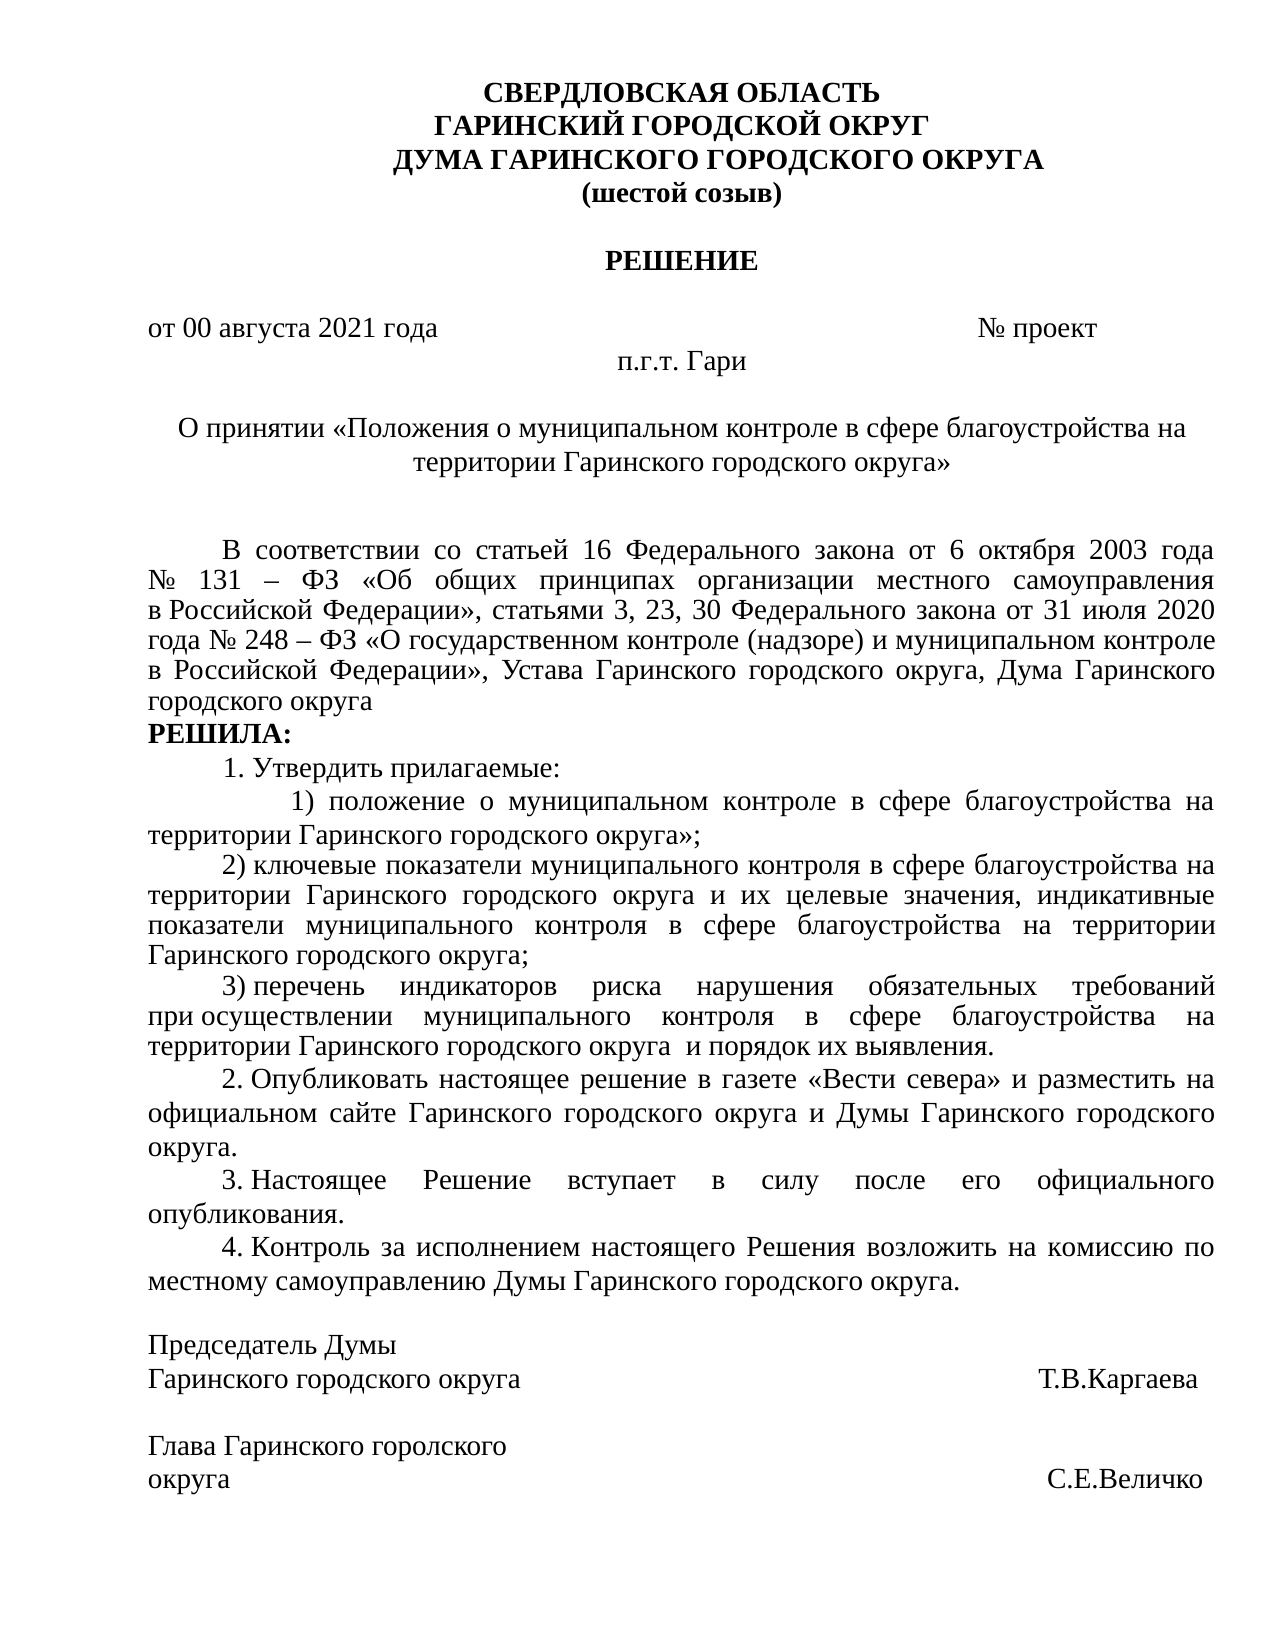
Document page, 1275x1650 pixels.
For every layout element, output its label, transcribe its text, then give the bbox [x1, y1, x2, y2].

text Председатель Думы [148, 1327, 1216, 1361]
text 1) положение о муниципальном контроле в сфере благоустройства на территории Гаринского городского округа»; [148, 783, 1216, 850]
text Гаринского городского округа Т.В.Каргаева [148, 1361, 1216, 1394]
text п.г.т. Гари [148, 343, 1216, 377]
text 2) ключевые показатели муниципального контроля в сфере благоустройства на территории Гаринского городского округа и их целевые значения, индикативные показатели муниципального контроля в сфере благоустройства на территории Гаринского городского округа; [148, 850, 1216, 971]
text округа С.Е.Величко [148, 1462, 1216, 1495]
text ГАРИНСКИЙ ГОРОДСКОЙ ОКРУГ [148, 108, 1216, 142]
text (шестой созыв) [148, 176, 1216, 209]
text 1. Утвердить прилагаемые: [148, 750, 1216, 783]
text ДУМА ГАРИНСКОГО ГОРОДСКОГО ОКРУГА [148, 142, 1216, 176]
text 3) перечень индикаторов риска нарушения обязательных требований при осуществлении муниципального контроля в сфере благоустройства на территории Гаринского городского округа и порядок их выявления. [148, 971, 1216, 1062]
text В соответствии со статьей 16 Федерального закона от 6 октября 2003 года № 131 – ФЗ «Об общих принципах организации местного самоуправления в Российской Федерации», статьями 3, 23, 30 Федерального закона от 31 июля 2020 года № 248 – ФЗ «О государственном контроле (надзоре) и муниципальном контроле в Российской Федерации», Устава Гаринского городского округа, Дума Гаринского городского округа [148, 535, 1216, 716]
text Глава Гаринского горолского [148, 1428, 1216, 1462]
text от 00 августа 2021 года № проект [148, 310, 1216, 343]
text 2. Опубликовать настоящее решение в газете «Вести севера» и разместить на официальном сайте Гаринского городского округа и Думы Гаринского городского округа. [148, 1062, 1216, 1162]
text СВЕРДЛОВСКАЯ ОБЛАСТЬ [148, 75, 1216, 108]
text 4. Контроль за исполнением настоящего Решения возложить на комиссию по местному самоуправлению Думы Гаринского городского округа. [148, 1229, 1216, 1296]
text 3. Настоящее Решение вступает в силу после его официального опубликования. [148, 1162, 1216, 1229]
text РЕШИЛА: [148, 716, 1216, 750]
text РЕШЕНИЕ [148, 243, 1216, 276]
text О принятии «Положения о муниципальном контроле в сфере благоустройства на территории Гаринского городского округа» [148, 410, 1216, 477]
